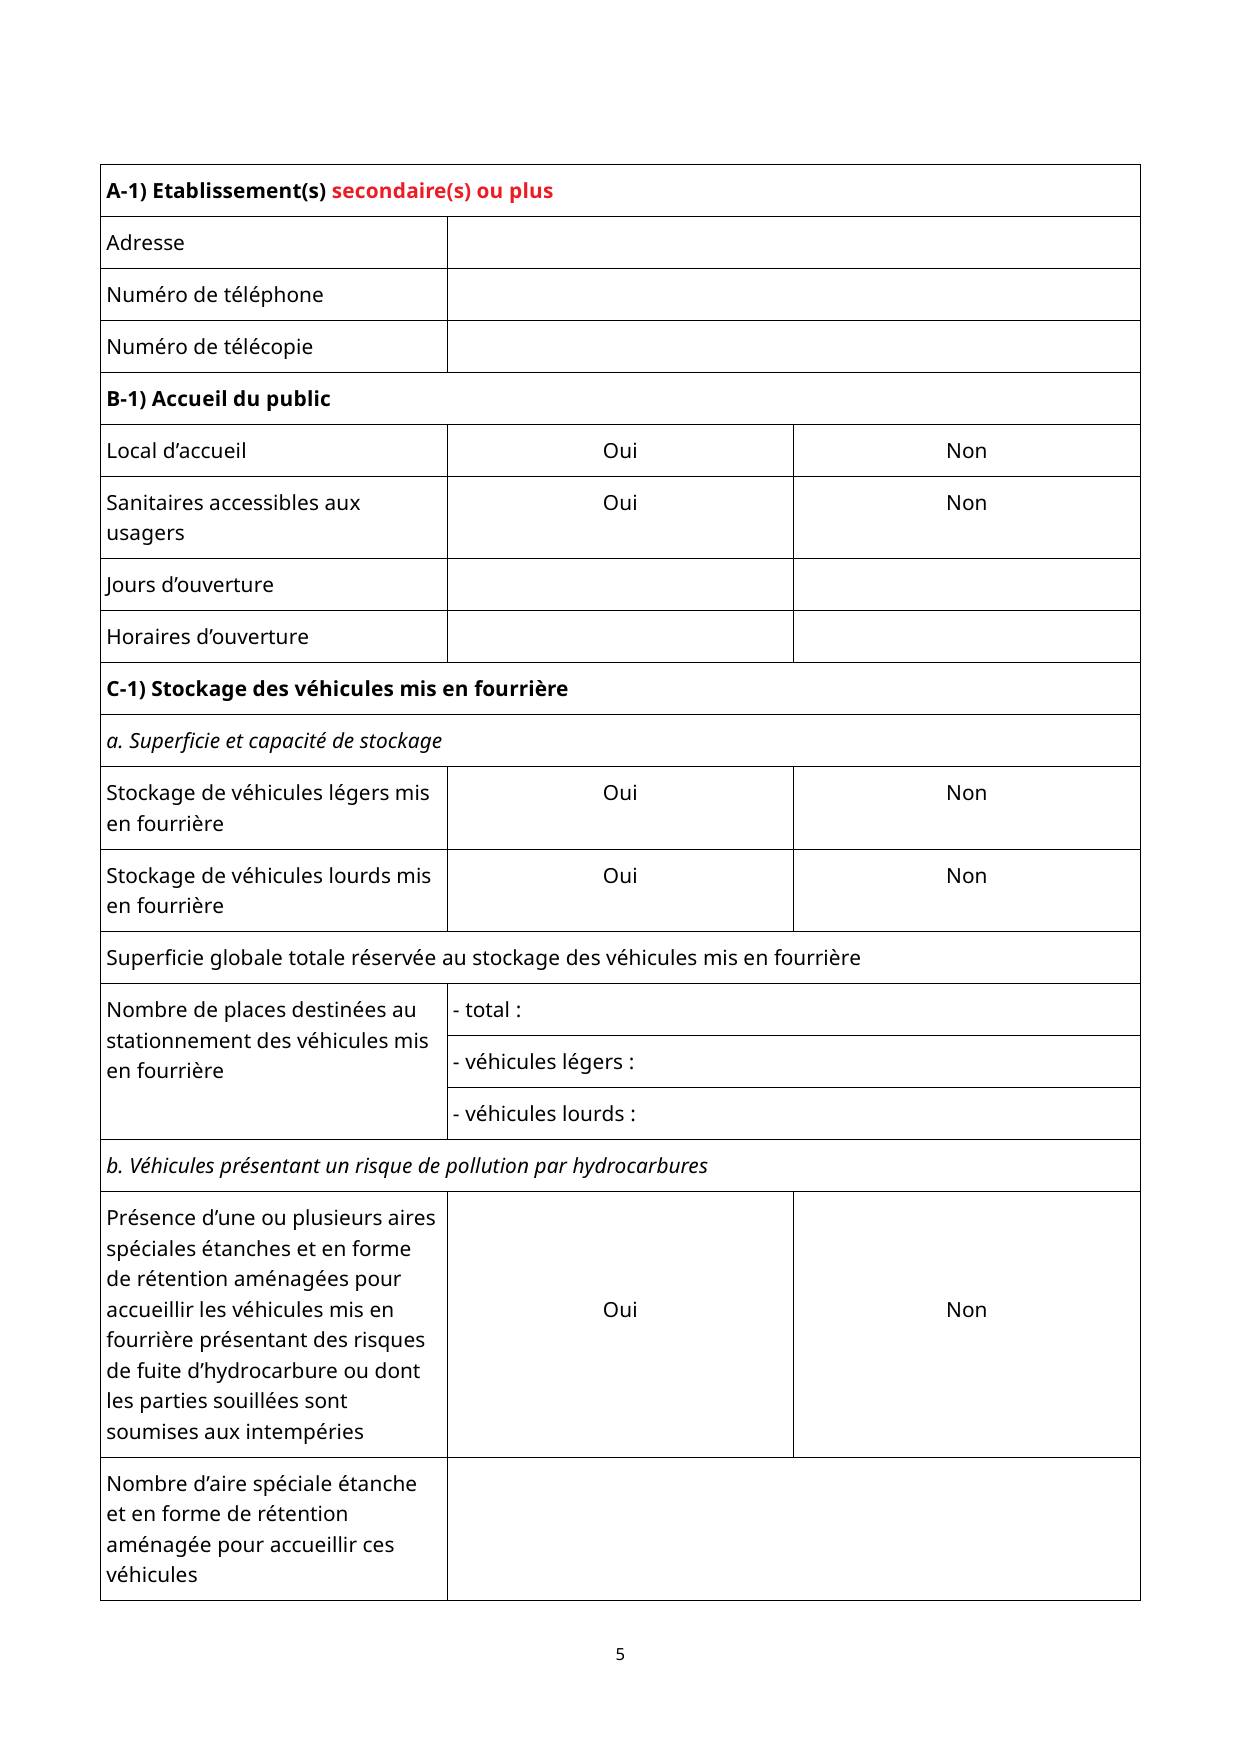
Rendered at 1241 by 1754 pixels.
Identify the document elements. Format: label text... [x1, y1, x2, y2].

table_cell - total : [448, 984, 1140, 1035]
table_cell [794, 611, 1140, 662]
table_cell Stockage de véhicules légers mis en fourrière [101, 767, 447, 849]
table_cell a. Superficie et capacité de stockage [101, 715, 1140, 766]
table_cell [448, 611, 793, 662]
table_cell Adresse [101, 217, 447, 268]
table_cell Oui [448, 425, 793, 476]
table_cell Non [794, 850, 1140, 931]
table_cell Jours d’ouverture [101, 559, 447, 610]
table_cell B-1) Accueil du public [101, 373, 1140, 424]
table_cell Oui [448, 1192, 793, 1457]
table_cell Non [794, 425, 1140, 476]
table_cell Numéro de téléphone [101, 269, 447, 320]
table_cell Nombre de places destinées au stationnement des véhicules mis en fourrière [101, 984, 447, 1139]
table_cell Non [794, 477, 1140, 558]
table_cell Nombre d’aire spéciale étanche et en forme de rétention aménagée pour accueillir ces véhicules [101, 1458, 447, 1600]
table_cell Présence d’une ou plusieurs aires spéciales étanches et en forme de rétention aménagées pour accueillir les véhicules mis en fourrière présentant des risques de fuite d’hydrocarbure ou dont les parties souillées sont soumises aux intempéries [101, 1192, 447, 1457]
table_cell Superficie globale totale réservée au stockage des véhicules mis en fourrière [101, 932, 1140, 983]
table_cell - véhicules légers : [448, 1036, 1140, 1087]
table_cell [448, 559, 793, 610]
table_cell Stockage de véhicules lourds mis en fourrière [101, 850, 447, 931]
table_cell [448, 269, 1140, 320]
table_cell [448, 321, 1140, 372]
table_cell b. Véhicules présentant un risque de pollution par hydrocarbures [101, 1140, 1140, 1191]
table_cell C-1) Stockage des véhicules mis en fourrière [101, 663, 1140, 714]
table_header A-1) Etablissement(s) secondaire(s) ou plus [101, 165, 1140, 216]
table_cell [794, 559, 1140, 610]
table_cell Non [794, 767, 1140, 849]
table_cell [448, 1458, 1140, 1600]
table_cell Oui [448, 477, 793, 558]
table_cell Numéro de télécopie [101, 321, 447, 372]
table_cell Non [794, 1192, 1140, 1457]
table_cell Oui [448, 767, 793, 849]
table_cell Local d’accueil [101, 425, 447, 476]
table_cell [448, 217, 1140, 268]
table_cell - véhicules lourds : [448, 1088, 1140, 1139]
table_cell Horaires d’ouverture [101, 611, 447, 662]
table_cell Oui [448, 850, 793, 931]
table_cell Sanitaires accessibles aux usagers [101, 477, 447, 558]
